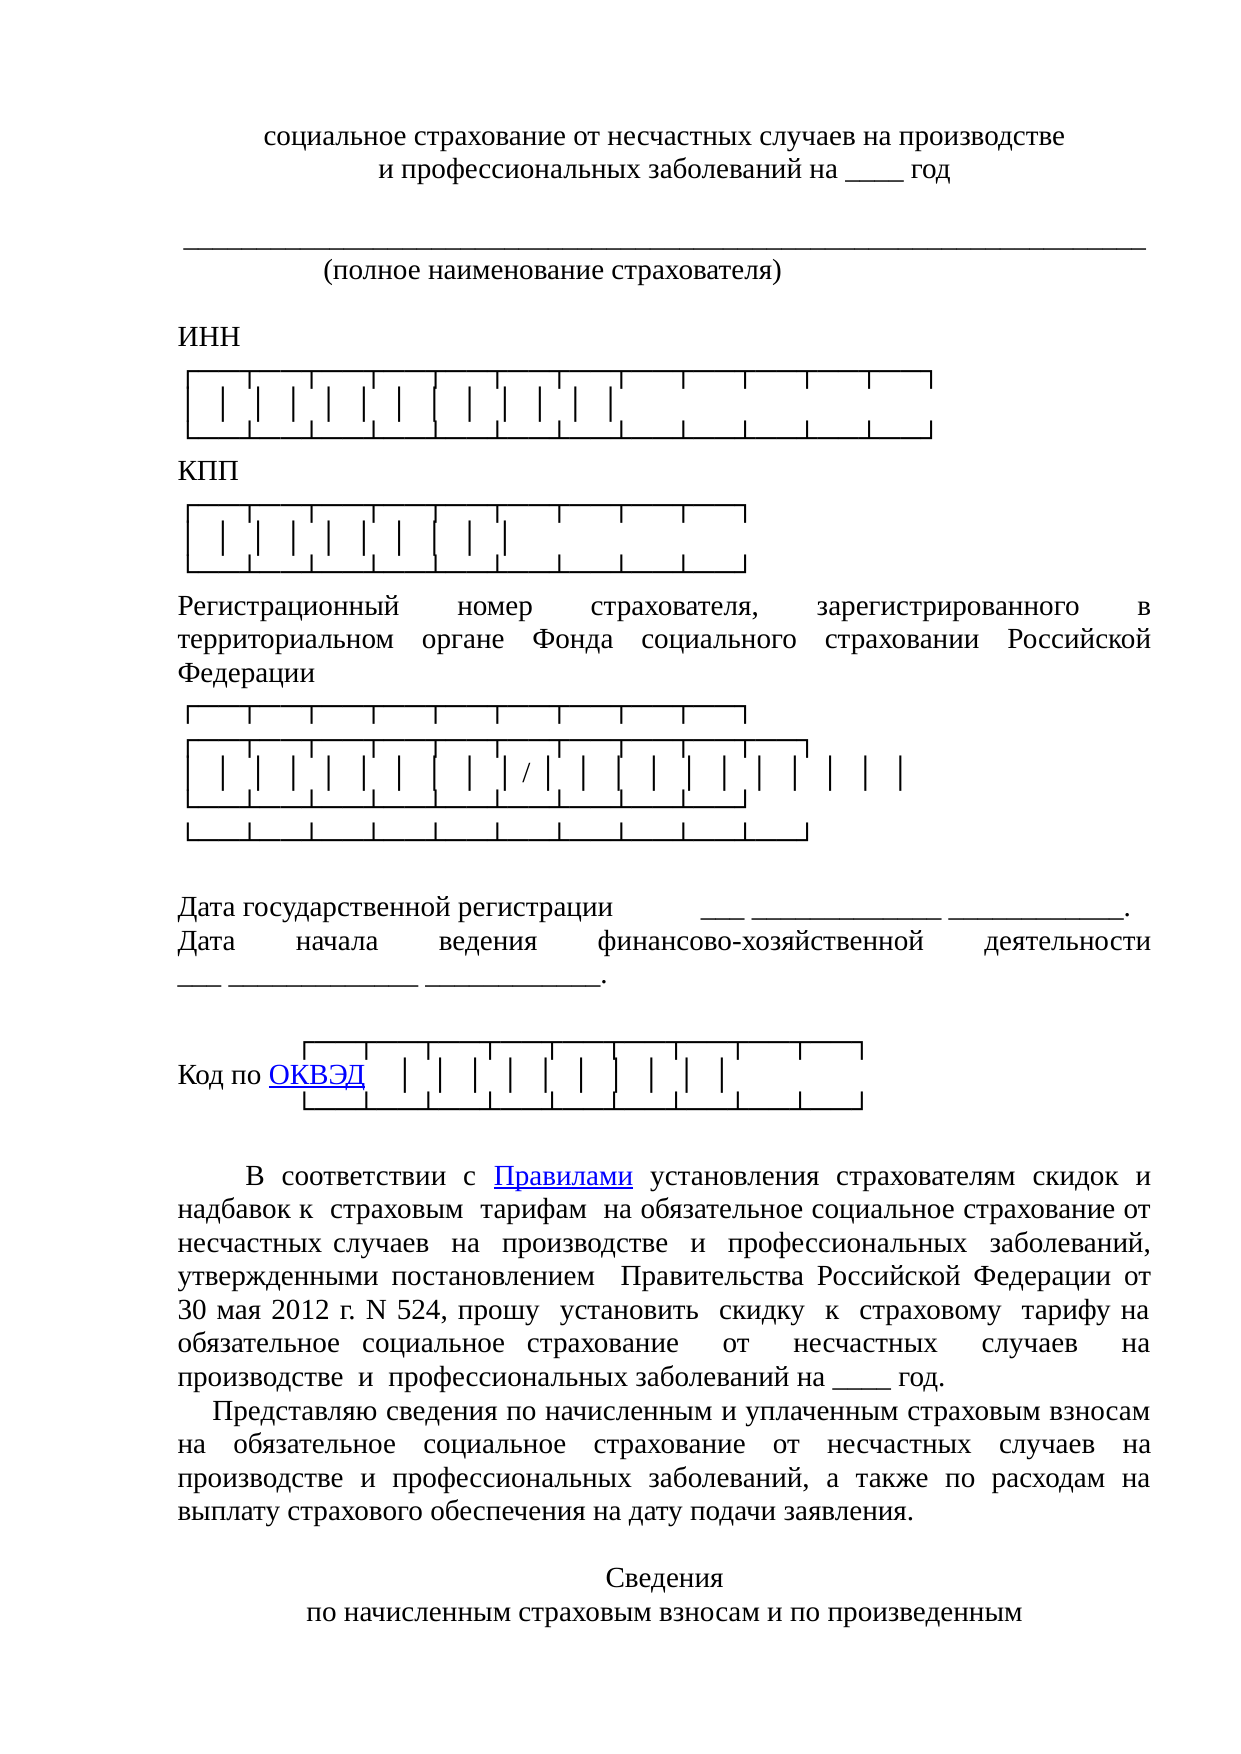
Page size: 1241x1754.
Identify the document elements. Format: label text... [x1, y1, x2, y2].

text │ │ │ │ │ │ │ │ │ │ [223, 521, 256, 554]
text │ │ │ │ │ │ │ │ │ │ │ │ │ [470, 386, 503, 420]
text │ │ │ │ │ │ │ │ │ │ / │ │ │ │ │ │ │ │ │ │ │ [188, 755, 221, 789]
text │ │ │ │ │ │ │ │ │ │ / │ │ │ │ │ │ │ │ │ │ │ [901, 755, 1152, 789]
text │ │ │ │ │ │ │ │ │ │ / │ │ │ │ │ │ │ │ │ │ │ [584, 755, 617, 789]
text Код по ОКВЭД │ │ │ │ │ │ │ │ │ │ [581, 1057, 614, 1091]
text │ │ │ │ │ │ │ │ │ │ / │ │ │ │ │ │ │ │ │ │ │ [689, 755, 723, 789]
text │ │ │ │ │ │ │ │ │ │ │ │ │ [540, 386, 574, 420]
text │ │ │ │ │ │ │ │ │ │ / │ │ │ │ │ │ │ │ │ │ │ [435, 755, 468, 789]
text └──┴──┴──┴──┴──┴──┴──┴──┴──┘ [177, 1091, 1152, 1124]
text │ │ │ │ │ │ │ │ │ │ [188, 521, 221, 554]
text КПП [177, 453, 1152, 487]
text Код по ОКВЭД │ │ │ │ │ │ │ │ │ │ [722, 1057, 1152, 1091]
text │ │ │ │ │ │ │ │ │ │ / │ │ │ │ │ │ │ │ │ │ │ [866, 755, 899, 789]
text Код по ОКВЭД │ │ │ │ │ │ │ │ │ │ [475, 1057, 509, 1091]
text │ │ │ │ │ │ │ │ │ │ │ │ │ [435, 386, 468, 420]
text │ │ │ │ │ │ │ │ │ │ / │ │ │ │ │ │ │ │ │ │ │ [725, 755, 758, 789]
text │ │ │ │ │ │ │ │ │ │ / │ │ │ │ │ │ │ │ │ │ │ [329, 755, 362, 789]
text │ │ │ │ │ │ │ │ │ │ │ │ │ [576, 386, 609, 420]
text │ │ │ │ │ │ │ │ │ │ [294, 521, 327, 554]
text │ │ │ │ │ │ │ │ │ │ │ │ │ [364, 386, 397, 420]
text └──┴──┴──┴──┴──┴──┴──┴──┴──┘ [177, 554, 1152, 588]
text Код по ОКВЭД │ │ │ │ │ │ │ │ │ │ [652, 1057, 685, 1091]
text │ │ │ │ │ │ │ │ │ │ / │ │ │ │ │ │ │ │ │ │ │ [294, 755, 327, 789]
text │ │ │ │ │ │ │ │ │ │ [505, 521, 1152, 554]
text │ │ │ │ │ │ │ │ │ │ [399, 521, 433, 554]
text │ │ │ │ │ │ │ │ │ │ / │ │ │ │ │ │ │ │ │ │ │ [548, 755, 582, 789]
text │ │ │ │ │ │ │ │ │ │ / │ │ │ │ │ │ │ │ │ │ │ [760, 755, 793, 789]
text Код по ОКВЭД │ │ │ │ │ │ │ │ │ │ [687, 1057, 720, 1091]
text и профессиональных заболеваний на ____ год [177, 152, 1152, 185]
text │ │ │ │ │ │ │ │ │ │ / │ │ │ │ │ │ │ │ │ │ │ [399, 755, 433, 789]
text │ │ │ │ │ │ │ │ │ │ [435, 521, 468, 554]
text │ │ │ │ │ │ │ │ │ │ / │ │ │ │ │ │ │ │ │ │ │ [505, 755, 546, 789]
text ┌──┬──┬──┬──┬──┬──┬──┬──┬──┬──┬──┬──┐ [177, 353, 1152, 386]
text └──┴──┴──┴──┴──┴──┴──┴──┴──┘ └──┴──┴──┴──┴──┴──┴──┴──┴──┴──┘ [177, 789, 1152, 856]
text │ │ │ │ │ │ │ │ │ │ / │ │ │ │ │ │ │ │ │ │ │ [258, 755, 292, 789]
text по начисленным страховым взносам и по произведенным [177, 1594, 1152, 1627]
text └──┴──┴──┴──┴──┴──┴──┴──┴──┴──┴──┴──┘ [177, 420, 1152, 453]
text │ │ │ │ │ │ │ │ │ │ / │ │ │ │ │ │ │ │ │ │ │ [830, 755, 864, 789]
text │ │ │ │ │ │ │ │ │ │ / │ │ │ │ │ │ │ │ │ │ │ [223, 755, 256, 789]
text │ │ │ │ │ │ │ │ │ │ / │ │ │ │ │ │ │ │ │ │ │ [364, 755, 397, 789]
text │ │ │ │ │ │ │ │ │ │ / │ │ │ │ │ │ │ │ │ │ │ [470, 755, 503, 789]
text │ │ │ │ │ │ │ │ │ │ / │ │ │ │ │ │ │ │ │ │ │ [654, 755, 687, 789]
text │ │ │ │ │ │ │ │ │ │ [258, 521, 292, 554]
text Код по ОКВЭД │ │ │ │ │ │ │ │ │ │ [440, 1057, 473, 1091]
text │ │ │ │ │ │ │ │ │ │ │ │ │ [505, 386, 538, 420]
text │ │ │ │ │ │ │ │ │ │ │ │ │ [258, 386, 292, 420]
text │ │ │ │ │ │ │ │ │ │ │ │ │ [611, 386, 1152, 420]
text │ │ │ │ │ │ │ │ │ │ [364, 521, 397, 554]
text Код по ОКВЭД │ │ │ │ │ │ │ │ │ │ [616, 1057, 650, 1091]
text социальное страхование от несчастных случаев на производстве [177, 118, 1152, 152]
text │ │ │ │ │ │ │ │ │ │ [329, 521, 362, 554]
text (полное наименование страхователя) [177, 252, 1152, 286]
text │ │ │ │ │ │ │ │ │ │ │ │ │ [223, 386, 256, 420]
text Регистрационный номер страхователя, зарегистрированного в территориальном органе Фонда социального страховании Российской Федерации [177, 588, 1152, 688]
text │ │ │ │ │ │ │ │ │ │ / │ │ │ │ │ │ │ │ │ │ │ [619, 755, 652, 789]
text │ │ │ │ │ │ │ │ │ │ │ │ │ [294, 386, 327, 420]
text __________________________________________________________________ [177, 219, 1152, 252]
text Дата государственной регистрации ___ _____________ ____________. [177, 889, 1152, 923]
text ┌──┬──┬──┬──┬──┬──┬──┬──┬──┐ ┌──┬──┬──┬──┬──┬──┬──┬──┬──┬──┐ [177, 688, 1152, 755]
text В соответствии с Правилами установления страхователям скидок и надбавок к страховым тарифам на обязательное социальное страхование от несчастных случаев на производстве и профессиональных заболеваний, утвержденными постановлением Правительства Российской Федерации от 30 мая 2012 г. N 524, прошу установить скидку к страховому тарифу на обязательное социальное страхование от несчастных случаев на производстве и профессиональных заболеваний на ____ год. [177, 1158, 1152, 1393]
text │ │ │ │ │ │ │ │ │ │ │ │ │ [329, 386, 362, 420]
text Код по ОКВЭД │ │ │ │ │ │ │ │ │ │ [177, 1057, 403, 1091]
text │ │ │ │ │ │ │ │ │ │ │ │ │ [399, 386, 433, 420]
text ┌──┬──┬──┬──┬──┬──┬──┬──┬──┐ [177, 1024, 1152, 1057]
text Код по ОКВЭД │ │ │ │ │ │ │ │ │ │ [546, 1057, 579, 1091]
text Код по ОКВЭД │ │ │ │ │ │ │ │ │ │ [511, 1057, 544, 1091]
text Представляю сведения по начисленным и уплаченным страховым взносам на обязательное социальное страхование от несчастных случаев на производстве и профессиональных заболеваний, а также по расходам на выплату страхового обеспечения на дату подачи заявления. [177, 1393, 1152, 1527]
text │ │ │ │ │ │ │ │ │ │ / │ │ │ │ │ │ │ │ │ │ │ [795, 755, 828, 789]
text Код по ОКВЭД │ │ │ │ │ │ │ │ │ │ [405, 1057, 438, 1091]
text │ │ │ │ │ │ │ │ │ │ │ │ │ [188, 386, 221, 420]
text Дата начала ведения финансово-хозяйственной деятельности ___ _____________ ____________. [177, 923, 1152, 990]
text Сведения [177, 1560, 1152, 1594]
text ┌──┬──┬──┬──┬──┬──┬──┬──┬──┐ [177, 487, 1152, 521]
text ИНН [177, 319, 1152, 353]
text │ │ │ │ │ │ │ │ │ │ [470, 521, 503, 554]
